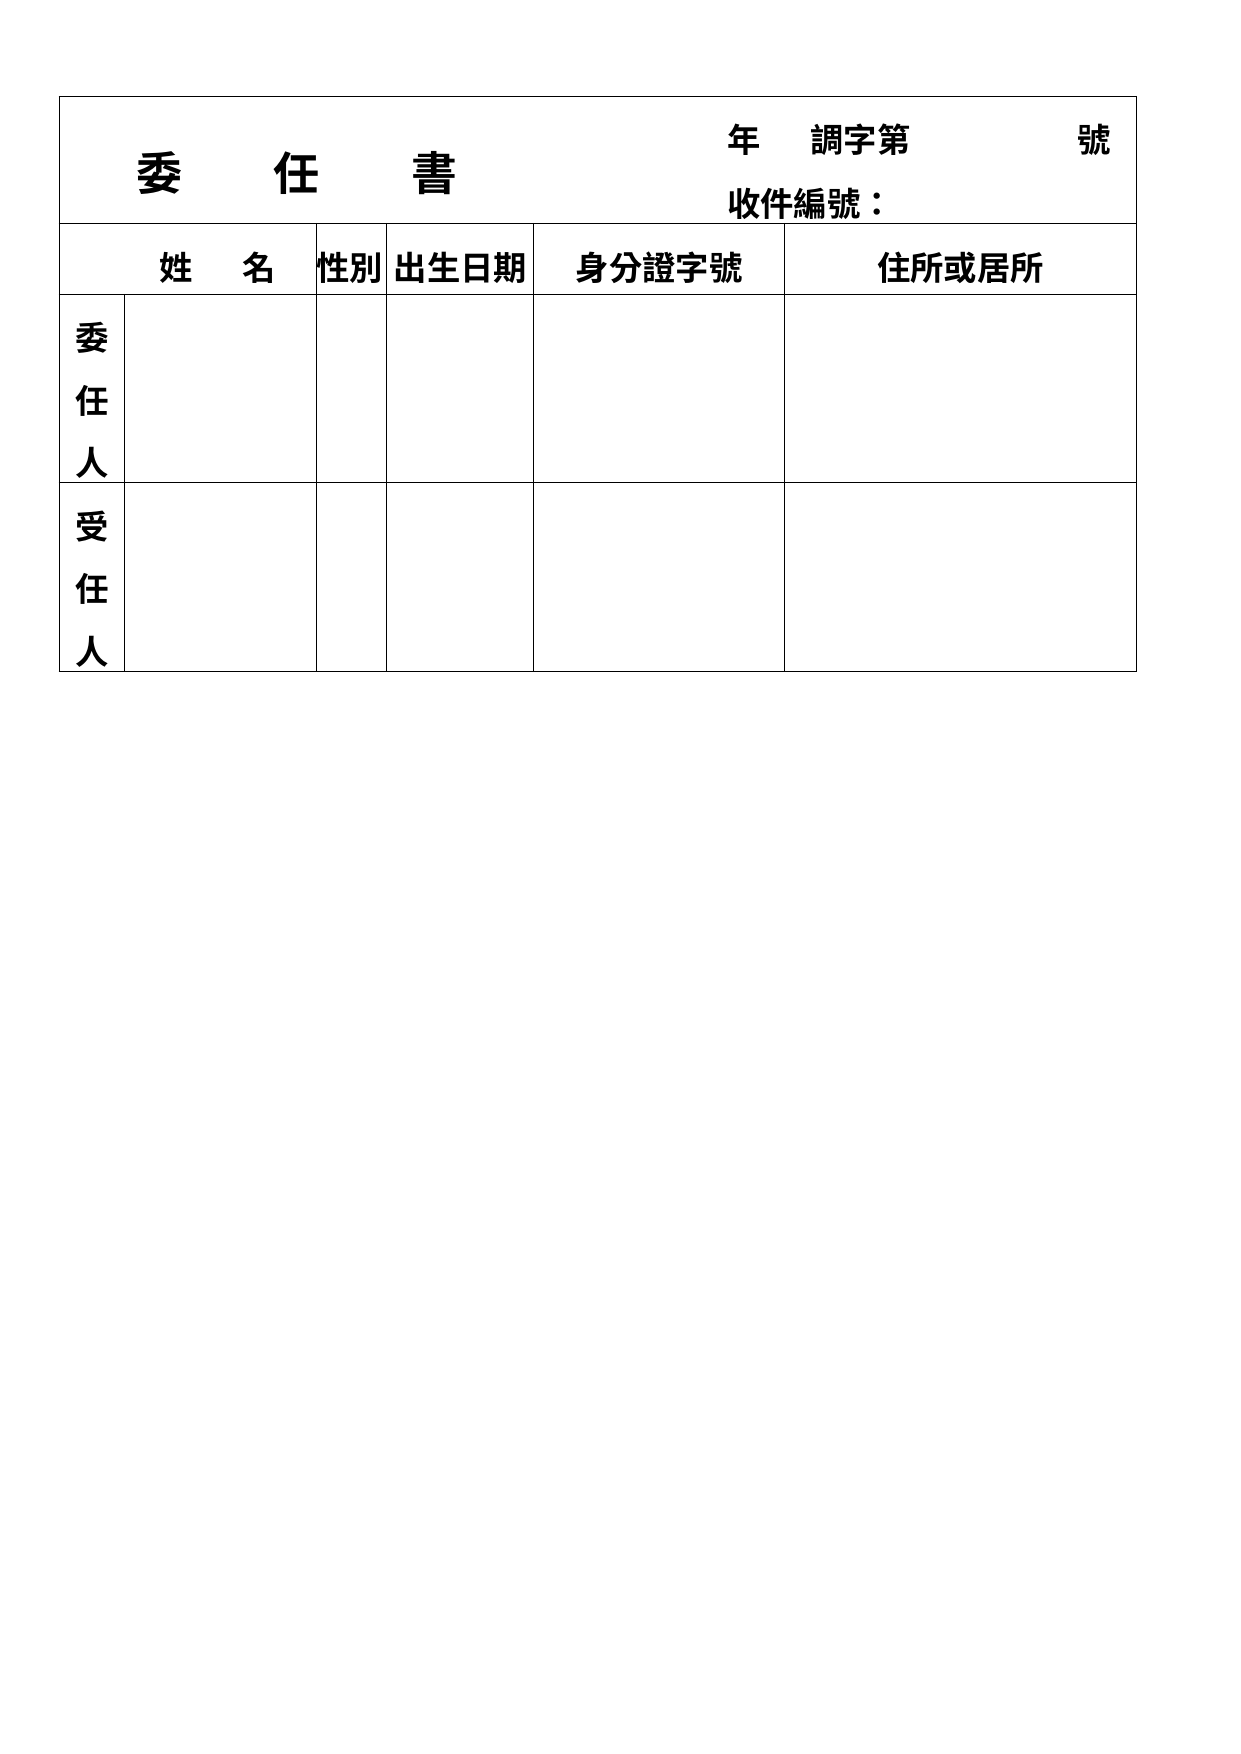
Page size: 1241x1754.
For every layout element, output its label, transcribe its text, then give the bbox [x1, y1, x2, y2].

table_cell [785, 295, 1136, 482]
table_cell [387, 295, 533, 482]
table_cell 委任人 [60, 295, 124, 482]
table_cell [534, 483, 784, 671]
table_header 委 任 書 [60, 97, 533, 223]
table_cell [125, 295, 316, 482]
table_cell [317, 483, 386, 671]
table_cell 收件編號： [533, 159, 1136, 223]
table_cell 姓 名 [60, 224, 316, 294]
table_cell 性別 [317, 224, 386, 294]
table_cell [125, 483, 316, 671]
table_cell [534, 295, 784, 482]
table_cell 身分證字號 [534, 224, 784, 294]
table_cell 住所或居所 [785, 224, 1136, 294]
table_cell 受任人 [60, 483, 124, 671]
table_cell [317, 295, 386, 482]
table_cell [387, 483, 533, 671]
table_header 年 調字第 號 [533, 97, 1136, 159]
table_cell 出生日期 [387, 224, 533, 294]
table_cell [785, 483, 1136, 671]
